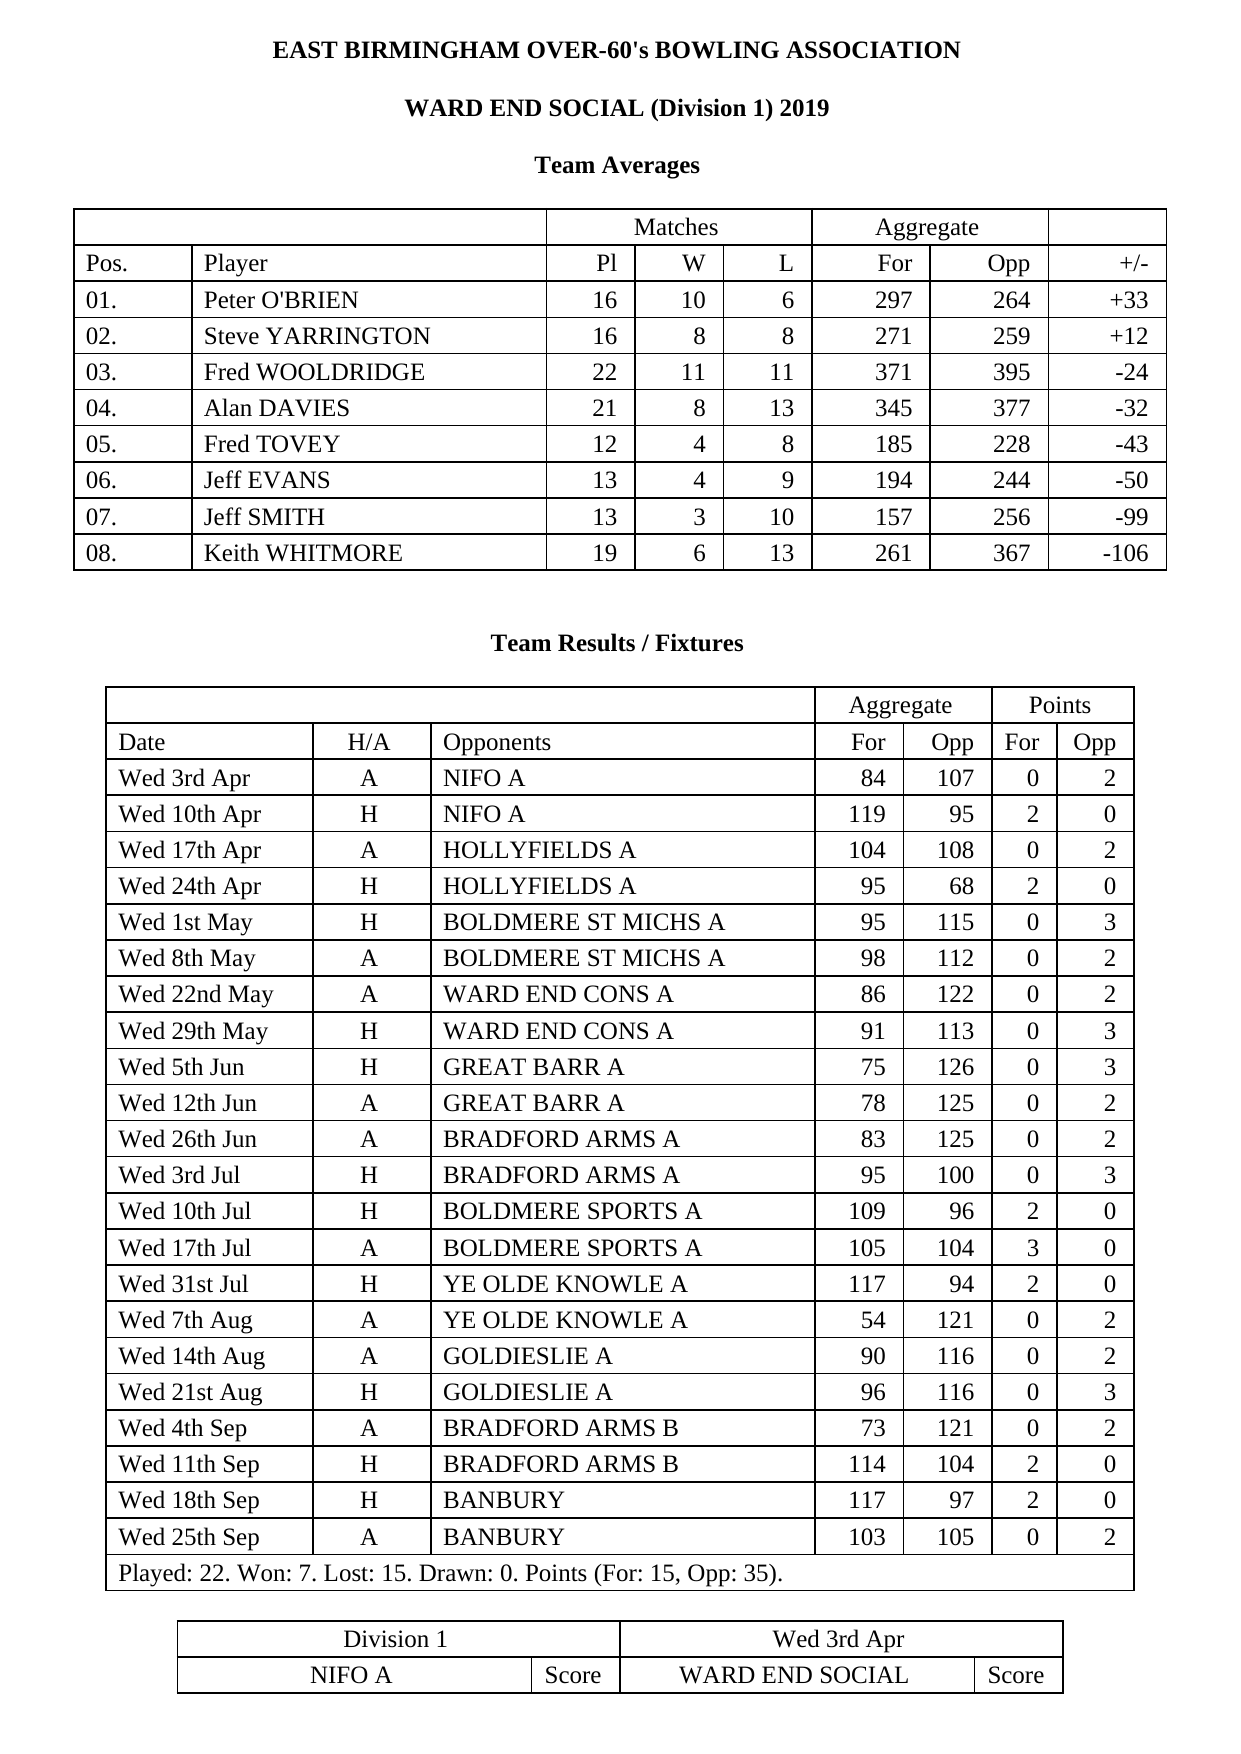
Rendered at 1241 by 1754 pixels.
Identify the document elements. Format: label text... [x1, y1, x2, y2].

table_cell 2 [1058, 1411, 1133, 1445]
table_cell W [636, 246, 723, 280]
table_cell 122 [904, 977, 991, 1011]
table_header [75, 210, 546, 244]
table_cell 97 [904, 1483, 991, 1517]
table_cell 3 [1058, 905, 1133, 939]
table_cell Opp [904, 724, 991, 758]
table_cell 0 [1058, 1447, 1133, 1481]
table_header Aggregate [813, 210, 1048, 244]
table_cell 104 [816, 832, 903, 867]
table_cell 96 [904, 1194, 991, 1228]
table_cell 185 [813, 426, 929, 461]
table_cell Wed 1st May [107, 905, 312, 939]
table_cell 16 [547, 282, 634, 316]
table_cell 0 [993, 1411, 1056, 1445]
table_cell 125 [904, 1121, 991, 1156]
table_cell 22 [547, 354, 634, 389]
table_cell Fred TOVEY [193, 426, 546, 461]
table_cell 10 [636, 282, 723, 316]
table_cell 2 [1058, 1085, 1133, 1120]
table_cell 16 [547, 318, 634, 352]
table_cell 345 [813, 390, 929, 425]
table_cell 261 [813, 535, 929, 569]
table_cell -50 [1049, 463, 1166, 497]
table_cell 11 [636, 354, 723, 389]
table_header Matches [547, 210, 811, 244]
table_cell NIFO A [432, 760, 814, 794]
table_cell 84 [816, 760, 903, 794]
table_cell 105 [816, 1230, 903, 1264]
table_header Wed 3rd Apr [621, 1622, 1062, 1656]
table_cell H [314, 1447, 430, 1481]
table_cell 0 [993, 1049, 1056, 1083]
table_cell 116 [904, 1338, 991, 1373]
table_cell BRADFORD ARMS A [432, 1157, 814, 1192]
table_cell A [314, 1085, 430, 1120]
table_cell Wed 24th Apr [107, 868, 312, 903]
table_cell Wed 18th Sep [107, 1483, 312, 1517]
table_header Aggregate [816, 688, 991, 722]
table_cell Opponents [432, 724, 814, 758]
table_cell BRADFORD ARMS A [432, 1121, 814, 1156]
table_cell 13 [547, 463, 634, 497]
table_cell 0 [993, 1338, 1056, 1373]
table_cell BRADFORD ARMS B [432, 1447, 814, 1481]
table_cell 104 [904, 1230, 991, 1264]
table_cell Wed 10th Apr [107, 796, 312, 831]
table_cell 0 [993, 1374, 1056, 1409]
table_cell 264 [931, 282, 1048, 316]
table_cell Wed 31st Jul [107, 1266, 312, 1300]
table_cell 0 [993, 977, 1056, 1011]
table_cell 4 [636, 426, 723, 461]
table_cell Opp [931, 246, 1048, 280]
table_cell H [314, 905, 430, 939]
table_cell BRADFORD ARMS B [432, 1411, 814, 1445]
table_cell 68 [904, 868, 991, 903]
table_cell 2 [993, 1483, 1056, 1517]
table_cell BOLDMERE SPORTS A [432, 1194, 814, 1228]
table_cell BANBURY [432, 1519, 814, 1553]
table_cell Wed 14th Aug [107, 1338, 312, 1373]
text Team Results / Fixtures [38, 628, 1202, 657]
table_cell 2 [1058, 1121, 1133, 1156]
table_cell 2 [1058, 760, 1133, 794]
table_cell YE OLDE KNOWLE A [432, 1266, 814, 1300]
table_cell Jeff SMITH [193, 499, 546, 533]
table_cell 0 [993, 1121, 1056, 1156]
table_cell 90 [816, 1338, 903, 1373]
table_cell GREAT BARR A [432, 1049, 814, 1083]
table_cell 259 [931, 318, 1048, 352]
table_cell A [314, 1338, 430, 1373]
table_cell 2 [1058, 977, 1133, 1011]
table_cell NIFO A [178, 1658, 531, 1692]
table_cell 02. [75, 318, 191, 352]
table_cell Wed 17th Apr [107, 832, 312, 867]
table_cell A [314, 1230, 430, 1264]
table_cell 0 [993, 905, 1056, 939]
table_cell 07. [75, 499, 191, 533]
table_cell 2 [1058, 941, 1133, 975]
table_cell 98 [816, 941, 903, 975]
table_cell A [314, 832, 430, 867]
table_cell 0 [1058, 868, 1133, 903]
table_cell 244 [931, 463, 1048, 497]
table_cell YE OLDE KNOWLE A [432, 1302, 814, 1337]
table_cell 21 [547, 390, 634, 425]
table_cell Played: 22. Won: 7. Lost: 15. Drawn: 0. Points (For: 15, Opp: 35). [107, 1555, 1133, 1589]
table_cell 271 [813, 318, 929, 352]
table_cell 8 [724, 318, 811, 352]
table_cell GREAT BARR A [432, 1085, 814, 1120]
table_cell 0 [993, 1085, 1056, 1120]
table_cell Pos. [75, 246, 191, 280]
table_cell Score [532, 1658, 619, 1692]
table_cell A [314, 977, 430, 1011]
table_cell Wed 5th Jun [107, 1049, 312, 1083]
table_cell Wed 17th Jul [107, 1230, 312, 1264]
table_cell 78 [816, 1085, 903, 1120]
table_cell H/A [314, 724, 430, 758]
table_cell 10 [724, 499, 811, 533]
table_cell 108 [904, 832, 991, 867]
table_cell For [993, 724, 1056, 758]
table_cell WARD END SOCIAL [621, 1658, 974, 1692]
table_cell A [314, 1121, 430, 1156]
table_cell 2 [993, 1447, 1056, 1481]
table_cell +/- [1049, 246, 1166, 280]
table_cell Wed 11th Sep [107, 1447, 312, 1481]
table_cell +12 [1049, 318, 1166, 352]
table_cell 0 [993, 832, 1056, 867]
table_cell 0 [1058, 1194, 1133, 1228]
table_cell 126 [904, 1049, 991, 1083]
table_header Division 1 [178, 1622, 619, 1656]
table_cell 107 [904, 760, 991, 794]
table_cell 2 [993, 1194, 1056, 1228]
table_cell Wed 8th May [107, 941, 312, 975]
table_cell 13 [547, 499, 634, 533]
table_cell A [314, 941, 430, 975]
table_cell 228 [931, 426, 1048, 461]
table_cell 8 [724, 426, 811, 461]
table_cell 113 [904, 1013, 991, 1047]
table_cell 117 [816, 1483, 903, 1517]
table_cell H [314, 1194, 430, 1228]
table_cell 6 [724, 282, 811, 316]
table_cell 19 [547, 535, 634, 569]
table_cell 0 [1058, 1483, 1133, 1517]
table_cell 04. [75, 390, 191, 425]
table_cell 0 [1058, 796, 1133, 831]
table_cell H [314, 1049, 430, 1083]
table_cell 114 [816, 1447, 903, 1481]
table_cell 125 [904, 1085, 991, 1120]
table_cell HOLLYFIELDS A [432, 832, 814, 867]
table_cell -24 [1049, 354, 1166, 389]
table_cell 2 [993, 868, 1056, 903]
table_cell 3 [1058, 1049, 1133, 1083]
table_cell Score [975, 1658, 1062, 1692]
table_cell Fred WOOLDRIDGE [193, 354, 546, 389]
table_cell Jeff EVANS [193, 463, 546, 497]
table_cell 105 [904, 1519, 991, 1553]
table_cell For [816, 724, 903, 758]
table_cell Wed 22nd May [107, 977, 312, 1011]
table_cell 371 [813, 354, 929, 389]
table_cell BOLDMERE ST MICHS A [432, 905, 814, 939]
table_cell 0 [993, 1302, 1056, 1337]
table_cell 3 [636, 499, 723, 533]
table_cell A [314, 760, 430, 794]
table_cell 0 [993, 760, 1056, 794]
table_cell 0 [993, 1157, 1056, 1192]
table_cell Wed 25th Sep [107, 1519, 312, 1553]
table_cell Pl [547, 246, 634, 280]
table_cell 100 [904, 1157, 991, 1192]
table_cell 116 [904, 1374, 991, 1409]
table_cell A [314, 1411, 430, 1445]
table_cell A [314, 1302, 430, 1337]
table_cell 367 [931, 535, 1048, 569]
table_cell WARD END CONS A [432, 977, 814, 1011]
table_cell 06. [75, 463, 191, 497]
table_cell For [813, 246, 929, 280]
table_cell 2 [1058, 1302, 1133, 1337]
table_cell -32 [1049, 390, 1166, 425]
table_cell BOLDMERE SPORTS A [432, 1230, 814, 1264]
table_cell 104 [904, 1447, 991, 1481]
table_cell 91 [816, 1013, 903, 1047]
table_cell 377 [931, 390, 1048, 425]
table_cell Wed 3rd Jul [107, 1157, 312, 1192]
table_header Points [993, 688, 1133, 722]
table_cell 8 [636, 318, 723, 352]
table_cell 103 [816, 1519, 903, 1553]
table_cell 0 [993, 1013, 1056, 1047]
table_cell 0 [1058, 1230, 1133, 1264]
table_cell H [314, 868, 430, 903]
table_cell GOLDIESLIE A [432, 1374, 814, 1409]
table_cell 121 [904, 1302, 991, 1337]
table_cell 9 [724, 463, 811, 497]
table_cell HOLLYFIELDS A [432, 868, 814, 903]
table_cell Alan DAVIES [193, 390, 546, 425]
table_cell 11 [724, 354, 811, 389]
table_cell -99 [1049, 499, 1166, 533]
table_cell 83 [816, 1121, 903, 1156]
table_cell 2 [993, 1266, 1056, 1300]
table_cell 3 [1058, 1374, 1133, 1409]
table_cell H [314, 1374, 430, 1409]
table_cell Player [193, 246, 546, 280]
table_cell 3 [1058, 1157, 1133, 1192]
table_cell H [314, 1013, 430, 1047]
table_cell 54 [816, 1302, 903, 1337]
table_cell 194 [813, 463, 929, 497]
table_cell 256 [931, 499, 1048, 533]
table_cell 115 [904, 905, 991, 939]
table_cell Wed 29th May [107, 1013, 312, 1047]
table_cell 01. [75, 282, 191, 316]
table_cell H [314, 1157, 430, 1192]
table_cell 96 [816, 1374, 903, 1409]
table_cell Wed 26th Jun [107, 1121, 312, 1156]
table_cell 297 [813, 282, 929, 316]
table_cell 2 [1058, 832, 1133, 867]
table_cell A [314, 1519, 430, 1553]
table_cell H [314, 1483, 430, 1517]
table_cell Wed 7th Aug [107, 1302, 312, 1337]
table_cell 0 [1058, 1266, 1133, 1300]
table_cell BANBURY [432, 1483, 814, 1517]
table_cell 395 [931, 354, 1048, 389]
table_cell 03. [75, 354, 191, 389]
text WARD END SOCIAL (Division 1) 2019 [38, 93, 1202, 122]
table_cell 2 [993, 796, 1056, 831]
table_cell 6 [636, 535, 723, 569]
table_cell 157 [813, 499, 929, 533]
table_cell 95 [904, 796, 991, 831]
table_cell -106 [1049, 535, 1166, 569]
table_cell Wed 21st Aug [107, 1374, 312, 1409]
table_cell WARD END CONS A [432, 1013, 814, 1047]
table_cell Date [107, 724, 312, 758]
table_cell 2 [1058, 1338, 1133, 1373]
table_cell 3 [1058, 1013, 1133, 1047]
table_cell GOLDIESLIE A [432, 1338, 814, 1373]
table_cell 0 [993, 1519, 1056, 1553]
table_cell 75 [816, 1049, 903, 1083]
table_cell 13 [724, 390, 811, 425]
table_cell 119 [816, 796, 903, 831]
table_cell 0 [993, 941, 1056, 975]
text Team Averages [38, 150, 1202, 179]
table_cell 08. [75, 535, 191, 569]
table_cell 112 [904, 941, 991, 975]
table_cell 94 [904, 1266, 991, 1300]
table_cell 2 [1058, 1519, 1133, 1553]
table_header [107, 688, 814, 722]
table_cell BOLDMERE ST MICHS A [432, 941, 814, 975]
table_cell 12 [547, 426, 634, 461]
table_cell 4 [636, 463, 723, 497]
table_cell 05. [75, 426, 191, 461]
table_cell H [314, 796, 430, 831]
table_cell NIFO A [432, 796, 814, 831]
table_cell Wed 3rd Apr [107, 760, 312, 794]
table_cell 13 [724, 535, 811, 569]
table_cell Steve YARRINGTON [193, 318, 546, 352]
table_cell 117 [816, 1266, 903, 1300]
table_cell 95 [816, 905, 903, 939]
table_cell H [314, 1266, 430, 1300]
table_cell 73 [816, 1411, 903, 1445]
table_cell +33 [1049, 282, 1166, 316]
table_cell Opp [1058, 724, 1133, 758]
table_cell 109 [816, 1194, 903, 1228]
table_cell 8 [636, 390, 723, 425]
table_cell Peter O'BRIEN [193, 282, 546, 316]
table_cell 86 [816, 977, 903, 1011]
table_cell Wed 10th Jul [107, 1194, 312, 1228]
table_header [1049, 210, 1166, 244]
table_cell -43 [1049, 426, 1166, 461]
table_cell Keith WHITMORE [193, 535, 546, 569]
table_cell 3 [993, 1230, 1056, 1264]
table_cell 95 [816, 868, 903, 903]
table_cell L [724, 246, 811, 280]
table_cell 95 [816, 1157, 903, 1192]
table_cell Wed 12th Jun [107, 1085, 312, 1120]
table_cell 121 [904, 1411, 991, 1445]
table_cell Wed 4th Sep [107, 1411, 312, 1445]
